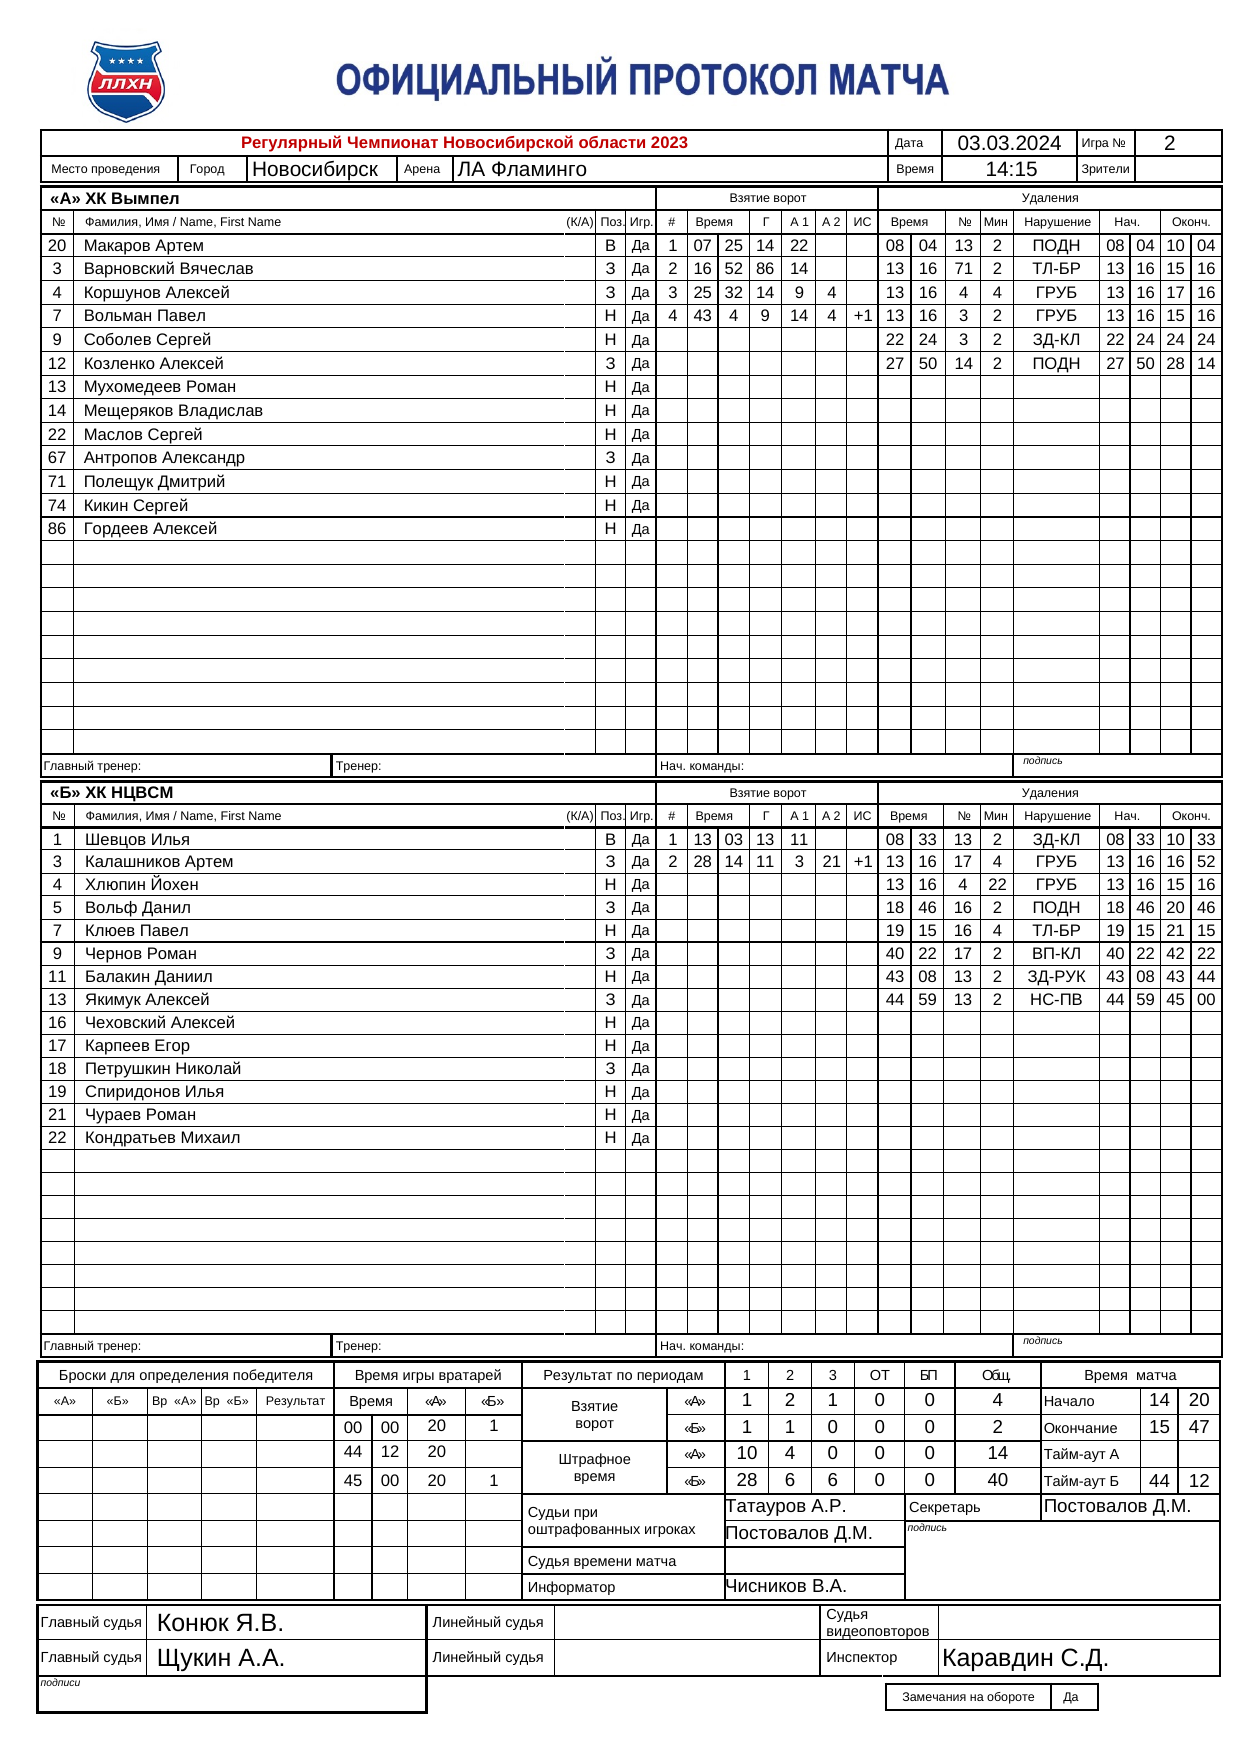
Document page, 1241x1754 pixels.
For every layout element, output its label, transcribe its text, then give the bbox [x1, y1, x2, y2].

table_cell 21 [42, 1104, 74, 1126]
table_cell [626, 1288, 655, 1310]
table_cell [782, 494, 815, 516]
table_cell 40 [956, 1468, 1040, 1493]
table_cell [944, 1173, 980, 1195]
table_cell [1014, 730, 1099, 753]
table_cell [42, 1150, 74, 1172]
table_cell 0 [905, 1415, 954, 1440]
table_cell 4 [42, 281, 73, 303]
table_cell [750, 541, 781, 564]
table_header 03.03.2024 [943, 131, 1076, 155]
table_cell ЗД-КЛ [1014, 328, 1099, 351]
table_cell [39, 1416, 92, 1440]
table_cell 2 [981, 257, 1013, 280]
table_cell [688, 943, 717, 964]
table_cell Н [596, 1127, 625, 1149]
table_cell [912, 446, 945, 469]
table_cell [981, 1219, 1013, 1241]
table_cell [879, 446, 910, 469]
table_cell Г [750, 211, 781, 233]
table_cell [1161, 659, 1190, 682]
table_cell Хлюпин Йохен [75, 874, 564, 895]
table_cell [847, 943, 877, 964]
table_cell [257, 1494, 333, 1520]
table_cell 17 [1161, 281, 1190, 303]
table_cell [1161, 612, 1190, 634]
table_cell [688, 989, 717, 1011]
table_cell [782, 399, 815, 422]
table_cell [981, 1265, 1013, 1287]
table_cell [1014, 399, 1099, 422]
table_cell Главный тренер: [42, 1335, 330, 1356]
table_cell 9 [42, 328, 73, 351]
table_cell [1161, 707, 1190, 729]
table_cell Главный тренер: [42, 755, 330, 776]
table_cell [946, 470, 980, 493]
table_cell Секретарь [906, 1495, 1040, 1520]
table_cell 22 [1131, 943, 1160, 964]
table_cell [981, 399, 1013, 422]
table_cell З [596, 943, 625, 964]
table_cell [847, 1173, 877, 1195]
table_cell [1100, 1242, 1129, 1264]
table_cell Да [626, 1127, 655, 1149]
table_cell [879, 659, 910, 682]
table_cell [657, 943, 687, 964]
table_header Удаления [879, 188, 1221, 209]
table_cell [335, 1574, 371, 1599]
table_cell [879, 1104, 910, 1126]
table_cell [657, 376, 687, 398]
table_cell [750, 1081, 781, 1103]
table_cell 0 [905, 1468, 954, 1493]
table_cell [847, 235, 877, 256]
table_cell [719, 423, 749, 445]
table_cell [42, 588, 73, 611]
table_cell 4 [981, 850, 1013, 872]
table_header 2 [1136, 131, 1221, 155]
table_cell Место проведения [42, 157, 177, 181]
table_cell [1014, 494, 1099, 516]
table_cell Да [626, 399, 655, 422]
table_cell [1100, 707, 1129, 729]
table_cell [688, 1058, 717, 1079]
table_cell 13 [1100, 874, 1129, 895]
table_cell [688, 1173, 717, 1195]
table_cell [1131, 518, 1160, 540]
table_cell [555, 1640, 819, 1675]
table_cell [1161, 494, 1190, 516]
table_cell [1014, 1081, 1099, 1103]
table_cell [1014, 707, 1099, 729]
table_cell 16 [1192, 305, 1221, 327]
table_cell [847, 966, 877, 987]
table_cell [1192, 636, 1221, 658]
table_cell [657, 446, 687, 469]
table_cell ЛА Фламинго [454, 157, 887, 181]
table_cell [657, 541, 687, 564]
table_cell Гордеев Алексей [74, 518, 564, 540]
table_cell [719, 494, 749, 516]
table_cell [1161, 1242, 1190, 1264]
table_cell [596, 565, 625, 587]
table_cell [946, 683, 980, 706]
table_cell [1192, 683, 1221, 706]
table_cell 15 [1161, 874, 1190, 895]
table_cell 0 [855, 1442, 904, 1467]
table_cell [75, 1265, 564, 1287]
table_cell [1161, 376, 1190, 398]
table_cell [1131, 446, 1160, 469]
table_cell Да [626, 1081, 655, 1103]
table_cell [688, 423, 717, 445]
table_cell Время [889, 157, 941, 181]
table_cell [1014, 518, 1099, 540]
table_cell [816, 1081, 846, 1103]
table_cell [335, 1494, 371, 1520]
table_cell 00 [1192, 989, 1221, 1011]
table_cell 47 [1179, 1415, 1219, 1440]
table_cell [981, 541, 1013, 564]
table_cell Нач. команды: [657, 755, 1012, 776]
table_cell [688, 636, 717, 658]
table_cell 08 [1100, 829, 1129, 849]
table_cell [74, 659, 564, 682]
table_cell [816, 423, 846, 445]
table_cell [750, 1058, 781, 1079]
table_cell 86 [42, 518, 73, 540]
table_cell [816, 730, 846, 753]
table_cell [981, 494, 1013, 516]
table_cell [42, 1288, 74, 1310]
table_cell [688, 588, 717, 611]
table_cell [428, 1677, 882, 1711]
table_cell [565, 989, 595, 1011]
table_cell 16 [912, 257, 945, 280]
table_cell 14 [719, 850, 749, 872]
table_cell [1161, 446, 1190, 469]
table_cell [373, 1574, 407, 1599]
table_header 3 [812, 1363, 854, 1387]
table_cell З [596, 352, 625, 374]
table_cell [1131, 376, 1160, 398]
table_cell [688, 730, 717, 753]
table_cell [879, 1265, 910, 1287]
table_cell [657, 565, 687, 587]
table_cell [750, 1104, 781, 1126]
table_cell [657, 989, 687, 1011]
table_cell [1131, 423, 1160, 445]
table_cell [565, 470, 595, 493]
table_cell [1100, 1219, 1129, 1241]
table_cell [879, 494, 910, 516]
table_cell 2 [981, 896, 1013, 918]
table_cell Да [626, 1012, 655, 1033]
table_cell 9 [750, 305, 781, 327]
table_cell [816, 874, 846, 895]
table_cell [1161, 470, 1190, 493]
table_cell [719, 1035, 749, 1057]
table_cell [657, 1311, 687, 1333]
table_cell 04 [1131, 235, 1160, 256]
table_cell [912, 376, 945, 398]
table_cell [42, 541, 73, 564]
table_cell [847, 257, 877, 280]
table_cell [1131, 730, 1160, 753]
table_cell [688, 1012, 717, 1033]
table_cell [847, 1242, 877, 1264]
table_cell [782, 588, 815, 611]
table_header Да [1052, 1685, 1097, 1709]
table_cell [596, 1242, 625, 1264]
table_header Время матча [1042, 1363, 1219, 1387]
table_cell Вольман Павел [74, 305, 564, 327]
table_cell [74, 730, 564, 753]
table_cell 4 [42, 874, 74, 895]
table_cell 22 [782, 235, 815, 256]
table_cell 16 [912, 305, 945, 327]
table_cell [688, 328, 717, 351]
table_cell З [596, 1058, 625, 1079]
table_cell [657, 423, 687, 445]
table_cell [1161, 1104, 1190, 1126]
table_cell 22 [912, 943, 943, 964]
table_cell [1014, 1219, 1099, 1241]
table_cell [688, 1242, 717, 1264]
table_cell В [596, 235, 625, 256]
table_cell 33 [1192, 829, 1221, 849]
table_cell [912, 494, 945, 516]
table_cell [719, 612, 749, 634]
table_cell [626, 612, 655, 634]
table_cell [1100, 1196, 1129, 1218]
table_cell [626, 1173, 655, 1195]
table_cell № [42, 211, 73, 233]
table_cell ИС [847, 211, 877, 233]
table_cell [944, 1150, 980, 1172]
table_cell 2 [981, 829, 1013, 849]
table_cell 44 [879, 989, 910, 1011]
table_cell [565, 1173, 595, 1195]
table_cell Мин [981, 211, 1013, 233]
table_cell [981, 683, 1013, 706]
table_cell [565, 565, 595, 587]
table_cell [1192, 565, 1221, 587]
table_cell Да [626, 920, 655, 941]
table_cell Чураев Роман [75, 1104, 564, 1126]
table_cell [335, 1521, 371, 1546]
table_cell [750, 1035, 781, 1057]
table_cell [626, 1265, 655, 1287]
table_cell [750, 1265, 781, 1287]
table_cell [1131, 588, 1160, 611]
table_cell [816, 494, 846, 516]
table_cell Оконч. [1161, 805, 1221, 826]
table_cell 13 [944, 829, 980, 849]
table_cell ЗД-КЛ [1014, 829, 1099, 849]
table_cell [688, 494, 717, 516]
table_cell [912, 541, 945, 564]
table_header Замечания на обороте [887, 1685, 1050, 1709]
table_cell [847, 1035, 877, 1057]
table_cell [847, 518, 877, 540]
table_cell [657, 1012, 687, 1033]
table_cell [944, 1081, 980, 1103]
table_cell [1131, 399, 1160, 422]
table_cell 16 [1192, 257, 1221, 280]
table_cell [879, 683, 910, 706]
table_cell [373, 1521, 407, 1546]
table_cell [657, 920, 687, 941]
table_cell [816, 1012, 846, 1033]
table_cell № [42, 805, 74, 826]
table_cell [688, 470, 717, 493]
table_cell [750, 943, 781, 964]
table_cell 7 [42, 305, 73, 327]
table_cell 2 [981, 943, 1013, 964]
table_cell [466, 1521, 521, 1546]
table_cell 2 [769, 1389, 811, 1413]
table_cell 16 [42, 1012, 74, 1033]
table_cell [565, 1265, 595, 1287]
table_cell Судьи при оштрафованных игроках [523, 1495, 724, 1546]
table_cell [750, 659, 781, 682]
table_cell [782, 446, 815, 469]
table_cell [335, 1547, 371, 1573]
table_cell [879, 730, 910, 753]
table_cell [1100, 1058, 1129, 1079]
table_cell [408, 1494, 465, 1520]
table_cell [1131, 1058, 1160, 1079]
table_cell [74, 707, 564, 729]
table_cell [782, 1127, 815, 1149]
table_cell 32 [719, 281, 749, 303]
table_cell [816, 659, 846, 682]
table_cell +1 [847, 305, 877, 327]
table_cell [847, 707, 877, 729]
table_cell [1161, 1196, 1190, 1218]
table_cell [912, 1288, 943, 1310]
table_cell [879, 1311, 910, 1333]
table_cell [626, 707, 655, 729]
table_cell 08 [1100, 235, 1129, 256]
table_cell «А» [39, 1389, 92, 1413]
table_header Удаления [879, 783, 1221, 803]
table_cell 43 [1100, 966, 1129, 987]
table_cell [565, 446, 595, 469]
table_cell Н [596, 1035, 625, 1057]
table_cell [1100, 636, 1129, 658]
table_cell [816, 896, 846, 918]
table_cell 3 [782, 850, 815, 872]
table_cell [257, 1441, 333, 1467]
table_cell [42, 707, 73, 729]
table_cell [816, 399, 846, 422]
table_cell [565, 541, 595, 564]
table_cell [74, 541, 564, 564]
table_cell 13 [1100, 281, 1129, 303]
table_cell Судья видеоповторов [821, 1606, 938, 1639]
table_cell [879, 1288, 910, 1310]
table_cell [879, 518, 910, 540]
table_cell Время [688, 211, 749, 233]
table_cell Главный судья [39, 1640, 146, 1675]
table_cell [782, 1012, 815, 1033]
table_cell [466, 1547, 521, 1573]
table_cell [657, 707, 687, 729]
table_cell [1014, 636, 1099, 658]
table_cell 21 [1161, 920, 1190, 941]
table_cell [657, 612, 687, 634]
table_cell [847, 989, 877, 1011]
table_cell [912, 1012, 943, 1033]
table_cell Да [626, 446, 655, 469]
table_cell 7 [42, 920, 74, 941]
table_cell подпись [1014, 1335, 1221, 1356]
table_cell [202, 1441, 256, 1467]
table_cell [981, 1058, 1013, 1079]
table_cell [39, 1547, 92, 1573]
table_cell 20 [408, 1468, 465, 1493]
table_cell 15 [1141, 1415, 1177, 1440]
table_cell [816, 683, 846, 706]
table_cell [912, 1242, 943, 1264]
table_cell Постовалов Д.М. [726, 1521, 904, 1546]
table_cell [946, 588, 980, 611]
table_cell [719, 683, 749, 706]
table_cell [912, 1104, 943, 1126]
table_cell [75, 1219, 564, 1241]
table_cell Клюев Павел [75, 920, 564, 941]
table_cell [1131, 470, 1160, 493]
table_cell А 1 [782, 805, 815, 826]
table_cell Н [596, 966, 625, 987]
table_cell [93, 1468, 147, 1493]
table_cell [565, 423, 595, 445]
table_cell [816, 518, 846, 540]
table_cell 14 [782, 305, 815, 327]
table_cell [1192, 1081, 1221, 1103]
table_cell 00 [335, 1416, 371, 1440]
table_cell [782, 683, 815, 706]
table_cell Тайм-аут Б [1042, 1468, 1140, 1493]
table_cell [93, 1494, 147, 1520]
table_cell [565, 328, 595, 351]
table_cell [1192, 1058, 1221, 1079]
table_cell [782, 376, 815, 398]
table_header «А» ХК Вымпел [42, 188, 655, 209]
table_cell [750, 896, 781, 918]
table_cell [688, 1150, 717, 1172]
table_cell [1100, 565, 1129, 587]
table_cell Да [626, 352, 655, 374]
table_cell [1100, 588, 1129, 611]
table_cell [1100, 446, 1129, 469]
table_cell Карпеев Егор [75, 1035, 564, 1057]
table_cell [879, 707, 910, 729]
table_cell [657, 328, 687, 351]
table_cell Чернов Роман [75, 943, 564, 964]
table_cell [981, 446, 1013, 469]
table_cell 15 [1192, 920, 1221, 941]
table_cell [688, 1219, 717, 1241]
table_cell Время [879, 805, 943, 826]
table_cell 4 [657, 305, 687, 327]
table_cell 52 [719, 257, 749, 280]
table_cell [981, 1173, 1013, 1195]
table_cell [657, 1035, 687, 1057]
table_cell [565, 1127, 595, 1149]
table_cell Н [596, 1012, 625, 1033]
table_cell [719, 636, 749, 658]
table_cell 13 [1100, 305, 1129, 327]
table_cell [946, 707, 980, 729]
table_cell [75, 1242, 564, 1264]
table_cell [847, 446, 877, 469]
table_cell [912, 683, 945, 706]
table_cell [1192, 1242, 1221, 1264]
table_cell «Б » [466, 1389, 521, 1413]
table_cell [657, 1058, 687, 1079]
table_cell 20 [408, 1416, 465, 1440]
table_cell [596, 1196, 625, 1218]
table_cell 9 [782, 281, 815, 303]
table_header Игра № [1078, 131, 1134, 155]
table_cell [883, 1677, 1220, 1681]
table_cell 13 [879, 257, 910, 280]
table_cell [688, 1081, 717, 1103]
table_cell [719, 966, 749, 987]
table_cell [688, 446, 717, 469]
table_cell [565, 612, 595, 634]
table_cell [202, 1494, 256, 1520]
table_cell [782, 874, 815, 895]
table_cell [847, 896, 877, 918]
table_cell # [657, 211, 687, 233]
table_cell [42, 1173, 74, 1195]
table_cell [257, 1416, 333, 1440]
table_cell Козленко Алексей [74, 352, 564, 374]
table_cell 44 [1100, 989, 1129, 1011]
table_cell [657, 470, 687, 493]
table_cell [847, 328, 877, 351]
table_cell [719, 541, 749, 564]
table_cell 04 [1192, 235, 1221, 256]
table_cell Да [626, 494, 655, 516]
table_cell [879, 1012, 910, 1033]
table_cell [816, 920, 846, 941]
table_cell [981, 612, 1013, 634]
table_cell 2 [981, 966, 1013, 987]
table_cell [657, 874, 687, 895]
table_cell [912, 730, 945, 753]
table_cell [719, 874, 749, 895]
table_cell Н [596, 518, 625, 540]
table_cell [782, 1219, 815, 1241]
table_cell 0 [855, 1415, 904, 1440]
table_cell 16 [1131, 257, 1160, 280]
table_cell [1131, 541, 1160, 564]
table_cell 44 [1192, 966, 1221, 987]
table_cell [688, 352, 717, 374]
table_cell [257, 1468, 333, 1493]
table_cell Начало [1042, 1389, 1140, 1413]
table_cell [750, 399, 781, 422]
table_cell 00 [373, 1416, 407, 1440]
table_cell [1192, 588, 1221, 611]
table_cell [719, 588, 749, 611]
table_cell [93, 1547, 147, 1573]
table_cell [1100, 1127, 1129, 1149]
table_cell [944, 1311, 980, 1333]
table_cell З [596, 850, 625, 872]
table_cell Вольф Данил [75, 896, 564, 918]
table_cell [719, 1173, 749, 1195]
table_cell [688, 1035, 717, 1057]
table_cell [74, 636, 564, 658]
table_cell Линейный судья [428, 1606, 554, 1639]
table_cell [879, 1196, 910, 1218]
table_cell 1 [769, 1415, 811, 1440]
table_cell [1100, 518, 1129, 540]
table_cell [1131, 612, 1160, 634]
table_cell [816, 1127, 846, 1149]
table_cell [1131, 1127, 1160, 1149]
table_cell [1192, 1012, 1221, 1033]
table_cell 43 [688, 305, 717, 327]
table_cell [719, 707, 749, 729]
table_cell [1014, 659, 1099, 682]
table_cell 11 [42, 966, 74, 987]
table_cell [879, 399, 910, 422]
table_cell Спиридонов Илья [75, 1081, 564, 1103]
table_cell № [944, 805, 980, 826]
table_cell Антропов Александр [74, 446, 564, 469]
table_cell [202, 1468, 256, 1493]
table_cell [408, 1574, 465, 1599]
table_cell З [596, 257, 625, 280]
table_cell [750, 730, 781, 753]
table_cell [626, 1242, 655, 1264]
table_cell [1131, 1242, 1160, 1264]
table_cell Время [335, 1389, 407, 1413]
table_cell [626, 588, 655, 611]
table_header 2 [769, 1363, 811, 1387]
table_cell 0 [812, 1442, 854, 1467]
table_cell [946, 494, 980, 516]
table_cell [750, 376, 781, 398]
table_header ОТ [855, 1363, 904, 1387]
table_cell [816, 565, 846, 587]
table_cell [74, 683, 564, 706]
table_cell [1100, 1173, 1129, 1195]
table_header Регулярный Чемпионат Новосибирской области 2023 [42, 131, 887, 155]
table_cell [782, 612, 815, 634]
table_cell Н [596, 376, 625, 398]
table_cell [1131, 1219, 1160, 1241]
table_cell [816, 1265, 846, 1287]
table_cell 2 [657, 257, 687, 280]
table_cell [719, 328, 749, 351]
table_cell [912, 612, 945, 634]
table_cell [1131, 683, 1160, 706]
table_cell 2 [956, 1415, 1040, 1440]
table_cell 4 [719, 305, 749, 327]
table_cell 4 [816, 305, 846, 327]
table_cell Да [626, 1058, 655, 1079]
table_cell [879, 1035, 910, 1057]
table_cell [657, 1104, 687, 1126]
table_cell [912, 1311, 943, 1333]
table_cell [626, 730, 655, 753]
table_cell 19 [42, 1081, 74, 1103]
table_cell [750, 494, 781, 516]
table_cell А 2 [816, 805, 846, 826]
table_cell [750, 1173, 781, 1195]
table_cell [782, 1058, 815, 1079]
table_cell [719, 1196, 749, 1218]
table_cell 10 [1161, 235, 1190, 256]
table_cell [719, 565, 749, 587]
table_cell Да [626, 305, 655, 327]
table_cell 9 [42, 943, 74, 964]
table_cell [596, 541, 625, 564]
table_cell 24 [1161, 328, 1190, 351]
table_cell 46 [1131, 896, 1160, 918]
table_cell Да [626, 470, 655, 493]
table_cell [816, 446, 846, 469]
table_cell Н [596, 874, 625, 895]
table_cell [565, 943, 595, 964]
table_cell [596, 1288, 625, 1310]
table_cell 10 [1161, 829, 1190, 849]
table_cell А 2 [816, 211, 846, 233]
table_cell [816, 1173, 846, 1195]
table_cell [565, 399, 595, 422]
table_cell [1131, 1196, 1160, 1218]
table_cell [1161, 1081, 1190, 1103]
table_cell [816, 1288, 846, 1310]
table_cell [1192, 1127, 1221, 1149]
table_cell [750, 1311, 781, 1333]
table_cell Вр «А» [148, 1389, 201, 1413]
table_cell 46 [912, 896, 943, 918]
table_cell [596, 707, 625, 729]
table_cell [912, 1127, 943, 1149]
table_cell [565, 1081, 595, 1103]
table_cell [912, 707, 945, 729]
table_cell [847, 376, 877, 398]
table_cell 15 [1131, 920, 1160, 941]
table_cell [74, 588, 564, 611]
table_cell 22 [981, 874, 1013, 895]
table_cell ПОДН [1014, 352, 1099, 374]
table_cell Да [626, 1104, 655, 1126]
table_cell [946, 399, 980, 422]
table_cell [565, 1219, 595, 1241]
table_cell Калашников Артем [75, 850, 564, 872]
table_cell 16 [912, 850, 943, 872]
table_cell Нач. [1100, 211, 1160, 233]
table_cell [1161, 1265, 1190, 1287]
table_cell Варновский Вячеслав [74, 257, 564, 280]
table_cell 16 [912, 281, 945, 303]
table_cell ИС [847, 805, 877, 826]
table_cell 22 [879, 328, 910, 351]
table_cell [1014, 470, 1099, 493]
table_cell [39, 1521, 92, 1546]
table_header Взятие ворот [657, 783, 877, 803]
table_cell [782, 920, 815, 941]
table_cell Полещук Дмитрий [74, 470, 564, 493]
table_cell [912, 1150, 943, 1172]
table_cell [847, 1012, 877, 1033]
table_cell [1161, 1035, 1190, 1057]
table_cell 17 [944, 943, 980, 964]
table_cell [565, 494, 595, 516]
table_cell [688, 1311, 717, 1333]
table_cell [657, 896, 687, 918]
table_cell [944, 1104, 980, 1126]
table_cell Кикин Сергей [74, 494, 564, 516]
table_cell 13 [944, 989, 980, 1011]
table_cell [750, 588, 781, 611]
table_cell Н [596, 1081, 625, 1103]
table_cell Кондратьев Михаил [75, 1127, 564, 1149]
table_cell [750, 612, 781, 634]
table_cell [42, 683, 73, 706]
table_cell [1161, 1150, 1190, 1172]
table_cell [847, 659, 877, 682]
table_cell [1161, 1219, 1190, 1241]
table_cell [1100, 470, 1129, 493]
table_cell Петрушкин Николай [75, 1058, 564, 1079]
table_cell [782, 1196, 815, 1218]
table_cell [657, 1081, 687, 1103]
table_cell 16 [1192, 874, 1221, 895]
table_cell [565, 1035, 595, 1057]
table_cell [782, 1242, 815, 1264]
table_cell [596, 659, 625, 682]
table_cell [1161, 1127, 1190, 1149]
table_cell [1192, 470, 1221, 493]
table_cell [912, 1058, 943, 1079]
table_cell [847, 730, 877, 753]
table_cell 16 [944, 920, 980, 941]
table_cell 18 [42, 1058, 74, 1079]
table_cell [912, 518, 945, 540]
table_cell [782, 659, 815, 682]
table_cell 14 [956, 1442, 1040, 1467]
table_cell «А» [668, 1389, 724, 1413]
table_cell 16 [912, 874, 943, 895]
table_cell [782, 896, 815, 918]
table_cell 12 [1179, 1468, 1219, 1493]
table_cell [719, 1150, 749, 1172]
table_cell [1192, 1173, 1221, 1195]
table_cell [719, 943, 749, 964]
table_cell [466, 1441, 521, 1467]
table_cell 13 [879, 850, 910, 872]
table_cell [944, 1196, 980, 1218]
table_cell [750, 446, 781, 469]
table_cell [879, 470, 910, 493]
table_cell [565, 1311, 595, 1333]
table_cell ГРУБ [1014, 305, 1099, 327]
table_cell [750, 1288, 781, 1310]
table_cell 0 [855, 1389, 904, 1413]
table_header Взятие ворот [657, 188, 877, 209]
table_cell 40 [1100, 943, 1129, 964]
table_cell 59 [912, 989, 943, 1011]
table_cell Щукин А.А. [147, 1640, 425, 1675]
table_cell [657, 494, 687, 516]
table_cell 6 [812, 1468, 854, 1493]
table_cell [1014, 1173, 1099, 1195]
table_cell [750, 470, 781, 493]
table_cell Нач. [1100, 805, 1160, 826]
table_cell 28 [726, 1468, 768, 1493]
table_cell [816, 588, 846, 611]
table_cell 13 [1100, 850, 1129, 872]
table_cell [257, 1521, 333, 1546]
table_cell Н [596, 470, 625, 493]
table_cell 25 [719, 235, 749, 256]
table_cell [912, 636, 945, 658]
table_cell 08 [879, 235, 910, 256]
table_cell Нач. команды: [657, 1335, 1012, 1356]
table_cell 16 [1161, 850, 1190, 872]
table_cell ЗД-РУК [1014, 966, 1099, 987]
table_cell Зрители [1078, 157, 1134, 181]
table_cell [1192, 659, 1221, 682]
table_cell 42 [1161, 943, 1190, 964]
table_cell [688, 1196, 717, 1218]
table_cell [1131, 565, 1160, 587]
table_cell 4 [981, 281, 1013, 303]
table_cell 27 [1100, 352, 1129, 374]
table_cell 2 [981, 235, 1013, 256]
table_cell [1014, 1127, 1099, 1149]
table_cell Информатор [523, 1575, 724, 1599]
table_cell [1192, 1311, 1221, 1333]
table_cell [750, 707, 781, 729]
table_cell [565, 683, 595, 706]
table_cell [944, 1058, 980, 1079]
table_cell 22 [42, 423, 73, 445]
table_cell Мухомедеев Роман [74, 376, 564, 398]
table_cell [816, 1058, 846, 1079]
table_cell [657, 659, 687, 682]
table_cell [847, 636, 877, 658]
table_cell [42, 1219, 74, 1241]
table_cell Нарушение [1014, 805, 1099, 826]
table_cell [1161, 730, 1190, 753]
table_cell [42, 659, 73, 682]
table_cell [1014, 1311, 1099, 1333]
table_cell [1014, 423, 1099, 445]
table_cell Фамилия, Имя / Name, First Name [74, 211, 565, 233]
table_cell [596, 1265, 625, 1287]
table_cell [626, 1219, 655, 1241]
table_cell [782, 1173, 815, 1195]
table_cell 00 [373, 1468, 407, 1493]
table_cell [879, 612, 910, 634]
table_cell 2 [981, 305, 1013, 327]
table_cell [42, 636, 73, 658]
table_cell [719, 1058, 749, 1079]
table_cell [1192, 423, 1221, 445]
table_cell [782, 943, 815, 964]
table_cell Да [626, 989, 655, 1011]
table_cell [1192, 541, 1221, 564]
table_cell [373, 1547, 407, 1573]
table_cell [750, 1150, 781, 1172]
table_cell [565, 874, 595, 895]
table_cell 20 [408, 1441, 465, 1467]
table_cell [1192, 446, 1221, 469]
table_cell [879, 376, 910, 398]
table_cell [657, 352, 687, 374]
table_cell 4 [769, 1442, 811, 1467]
table_cell [946, 730, 980, 753]
table_cell 1 [657, 235, 687, 256]
table_cell [148, 1547, 201, 1573]
table_cell [1014, 1196, 1099, 1218]
table_cell [74, 612, 564, 634]
table_cell [657, 966, 687, 987]
table_cell [816, 1035, 846, 1057]
table_cell [782, 1288, 815, 1310]
table_cell [879, 1219, 910, 1241]
table_cell [565, 518, 595, 540]
table_cell «А» [668, 1442, 724, 1467]
table_cell [257, 1547, 333, 1573]
table_cell Фамилия, Имя / Name, First Name [75, 805, 565, 826]
table_cell «Б» [93, 1389, 147, 1413]
table_cell Взятие ворот [523, 1389, 666, 1440]
table_cell [657, 636, 687, 658]
table_cell [1100, 399, 1129, 422]
table_cell [565, 1288, 595, 1310]
table_cell [148, 1468, 201, 1493]
table_cell [42, 1265, 74, 1287]
table_cell Да [626, 376, 655, 398]
table_cell [750, 966, 781, 987]
table_cell Да [626, 943, 655, 964]
table_cell 46 [1192, 896, 1221, 918]
table_cell [565, 920, 595, 941]
table_cell [565, 281, 595, 303]
table_cell Да [626, 874, 655, 895]
table_cell [719, 730, 749, 753]
table_cell [565, 588, 595, 611]
table_cell [750, 989, 781, 1011]
table_cell Да [626, 257, 655, 280]
table_cell Тренер: [333, 755, 655, 776]
table_cell 4 [981, 920, 1013, 941]
table_cell [1100, 1035, 1129, 1057]
table_cell 1 [657, 829, 687, 849]
table_cell [1014, 683, 1099, 706]
table_cell 86 [750, 257, 781, 280]
table_cell [981, 1288, 1013, 1310]
table_cell Н [596, 305, 625, 327]
table_cell [1161, 1058, 1190, 1079]
table_cell [782, 707, 815, 729]
table_cell 6 [769, 1468, 811, 1493]
table_cell [750, 874, 781, 895]
table_cell [565, 257, 595, 280]
table_cell [657, 1150, 687, 1172]
table_cell Чисников В.А. [726, 1575, 904, 1599]
table_cell Поз. [596, 805, 625, 826]
table_cell [657, 1219, 687, 1241]
table_cell [1100, 1150, 1129, 1172]
table_cell [912, 1173, 943, 1195]
table_cell 25 [688, 281, 717, 303]
table_cell [1014, 1150, 1099, 1172]
table_cell ПОДН [1014, 235, 1099, 256]
table_cell [75, 1311, 564, 1333]
table_cell 33 [1131, 829, 1160, 849]
table_cell [1192, 1035, 1221, 1057]
table_cell 4 [816, 281, 846, 303]
table_cell Поз. [596, 211, 625, 233]
table_cell 18 [1100, 896, 1129, 918]
table_cell Игр. [626, 805, 655, 826]
table_cell [946, 659, 980, 682]
table_cell 19 [1100, 920, 1129, 941]
table_cell [750, 518, 781, 540]
table_cell [1100, 1311, 1129, 1333]
table_cell Да [626, 518, 655, 540]
table_cell Город [179, 157, 246, 181]
table_cell [1014, 1058, 1099, 1079]
table_cell Арена [398, 157, 452, 181]
table_cell [847, 588, 877, 611]
table_cell ГРУБ [1014, 874, 1099, 895]
table_cell [981, 730, 1013, 753]
table_cell Н [596, 920, 625, 941]
table_cell (К/А) [565, 805, 595, 826]
table_cell Да [626, 328, 655, 351]
table_cell 3 [657, 281, 687, 303]
table_cell Штрафное время [523, 1442, 666, 1493]
table_cell [912, 470, 945, 493]
table_cell [1014, 1242, 1099, 1264]
table_cell [1161, 423, 1190, 445]
table_cell «Б» [668, 1468, 724, 1493]
table_cell 07 [688, 235, 717, 256]
table_cell ТЛ-БР [1014, 920, 1099, 941]
table_cell [688, 612, 717, 634]
table_cell [981, 1127, 1013, 1149]
table_cell 16 [688, 257, 717, 280]
table_cell [1161, 399, 1190, 422]
table_cell [1014, 588, 1099, 611]
table_cell Время [879, 211, 945, 233]
table_cell [726, 1548, 904, 1573]
table_cell [782, 1035, 815, 1057]
table_cell [688, 920, 717, 941]
table_cell Линейный судья [428, 1640, 554, 1675]
table_cell [1100, 1104, 1129, 1126]
table_cell [816, 943, 846, 964]
table_cell [816, 966, 846, 987]
table_cell [1014, 612, 1099, 634]
table_cell Н [596, 328, 625, 351]
table_cell 24 [1192, 328, 1221, 351]
table_cell [1161, 518, 1190, 540]
table_cell [596, 1150, 625, 1172]
table_cell [148, 1521, 201, 1546]
table_cell [42, 1196, 74, 1218]
table_cell [1136, 157, 1221, 181]
table_cell [946, 446, 980, 469]
table_cell [782, 470, 815, 493]
table_cell [847, 1311, 877, 1333]
table_cell [816, 989, 846, 1011]
table_cell [912, 565, 945, 587]
table_cell [565, 1012, 595, 1033]
table_cell 08 [1131, 966, 1160, 987]
table_cell [816, 470, 846, 493]
table_cell [847, 874, 877, 895]
table_cell ПОДН [1014, 896, 1099, 918]
table_cell [1192, 1265, 1221, 1287]
table_cell 0 [855, 1468, 904, 1493]
table_cell [657, 683, 687, 706]
table_cell ТЛ-БР [1014, 257, 1099, 280]
table_cell 71 [946, 257, 980, 280]
table_cell 4 [944, 874, 980, 895]
table_cell [946, 376, 980, 398]
table_cell [1161, 541, 1190, 564]
table_cell [939, 1606, 1219, 1639]
table_cell [688, 683, 717, 706]
table_cell Да [626, 423, 655, 445]
table_cell [946, 541, 980, 564]
table_cell [981, 1196, 1013, 1218]
table_cell Коршунов Алексей [74, 281, 564, 303]
table_cell [626, 565, 655, 587]
table_cell Тренер: [333, 1335, 655, 1356]
table_cell А 1 [782, 211, 815, 233]
table_cell [373, 1494, 407, 1520]
table_cell [719, 1265, 749, 1287]
table_cell Инспектор [821, 1640, 938, 1675]
table_cell [657, 518, 687, 540]
table_cell [688, 1288, 717, 1310]
table_cell 3 [946, 328, 980, 351]
table_cell [565, 376, 595, 398]
table_cell [1192, 707, 1221, 729]
table_cell [1141, 1441, 1177, 1467]
table_cell [816, 1219, 846, 1241]
table_cell [750, 423, 781, 445]
table_cell [596, 730, 625, 753]
table_cell [42, 565, 73, 587]
table_header Броски для определения победителя [39, 1363, 333, 1387]
table_cell [816, 829, 846, 849]
table_cell [93, 1416, 147, 1440]
table_cell З [596, 989, 625, 1011]
table_cell [847, 1219, 877, 1241]
table_cell 3 [42, 257, 73, 280]
table_cell [565, 636, 595, 658]
table_cell [657, 1288, 687, 1310]
table_cell 14 [1141, 1389, 1177, 1413]
table_cell 67 [42, 446, 73, 469]
table_cell [1131, 1173, 1160, 1195]
table_cell (К/А) [565, 211, 595, 233]
table_cell 0 [905, 1442, 954, 1467]
table_cell Маслов Сергей [74, 423, 564, 445]
table_cell [816, 328, 846, 351]
table_cell [912, 588, 945, 611]
table_cell 16 [1192, 281, 1221, 303]
table_cell [944, 1288, 980, 1310]
table_cell [626, 659, 655, 682]
table_cell [847, 399, 877, 422]
table_header Общ. [956, 1363, 1040, 1387]
table_cell [782, 636, 815, 658]
table_cell [688, 966, 717, 987]
table_cell [981, 1104, 1013, 1126]
table_cell 22 [1100, 328, 1129, 351]
table_cell [912, 659, 945, 682]
table_cell [1131, 1035, 1160, 1057]
table_cell [1014, 446, 1099, 469]
table_cell 14 [1192, 352, 1221, 374]
table_cell [847, 1288, 877, 1310]
table_cell № [946, 211, 980, 233]
table_cell Да [626, 1035, 655, 1057]
table_header Время игры вратарей [335, 1363, 521, 1387]
table_cell [782, 1150, 815, 1172]
table_cell 22 [42, 1127, 74, 1149]
table_cell [688, 399, 717, 422]
table_cell 27 [879, 352, 910, 374]
table_cell [1179, 1441, 1219, 1467]
table_cell [719, 989, 749, 1011]
table_cell [847, 1104, 877, 1126]
table_cell Н [596, 423, 625, 445]
table_cell [42, 612, 73, 634]
table_cell Н [596, 1104, 625, 1126]
table_cell [847, 494, 877, 516]
table_cell Нарушение [1014, 211, 1099, 233]
table_cell [816, 612, 846, 634]
table_cell [1100, 376, 1129, 398]
table_cell [1131, 636, 1160, 658]
table_cell [565, 829, 595, 849]
table_cell [912, 1265, 943, 1287]
table_cell [750, 1219, 781, 1241]
table_cell [626, 541, 655, 564]
table_cell [148, 1441, 201, 1467]
table_cell 11 [782, 829, 815, 849]
table_cell [782, 966, 815, 987]
table_cell З [596, 446, 625, 469]
table_cell [1014, 1288, 1099, 1310]
table_cell [688, 376, 717, 398]
table_cell [565, 1196, 595, 1218]
table_cell «А» [408, 1389, 465, 1413]
table_cell 2 [981, 352, 1013, 374]
table_cell 1 [726, 1415, 768, 1440]
table_cell [1192, 1196, 1221, 1218]
table_cell 45 [335, 1468, 371, 1493]
table_cell [657, 1173, 687, 1195]
table_cell ГРУБ [1014, 281, 1099, 303]
table_cell [847, 541, 877, 564]
table_cell [688, 541, 717, 564]
table_cell [1100, 730, 1129, 753]
table_cell [202, 1521, 256, 1546]
table_cell [847, 565, 877, 587]
table_cell [719, 1311, 749, 1333]
table_cell [816, 1150, 846, 1172]
table_cell [719, 1104, 749, 1126]
table_cell [596, 1311, 625, 1333]
table_cell [148, 1574, 201, 1599]
table_cell 50 [1131, 352, 1160, 374]
table_cell «Б» [668, 1415, 724, 1440]
table_cell 12 [373, 1441, 407, 1467]
table_cell [944, 1035, 980, 1057]
table_cell [75, 1173, 564, 1195]
table_cell [1014, 1035, 1099, 1057]
table_cell [148, 1494, 201, 1520]
table_cell [879, 1173, 910, 1195]
table_cell 08 [879, 829, 910, 849]
table_cell [596, 1219, 625, 1241]
table_cell [782, 328, 815, 351]
table_cell [626, 1311, 655, 1333]
table_cell [688, 659, 717, 682]
picture [5, 28, 1179, 129]
table_cell 15 [912, 920, 943, 941]
table_cell [782, 1311, 815, 1333]
table_cell [981, 1311, 1013, 1333]
table_cell [847, 683, 877, 706]
table_cell 15 [1161, 257, 1190, 280]
table_cell 2 [657, 850, 687, 872]
table_cell [1161, 1311, 1190, 1333]
table_cell подписи [39, 1677, 425, 1711]
table_cell [39, 1574, 92, 1599]
table_cell [847, 1081, 877, 1103]
table_cell Макаров Артем [74, 235, 564, 256]
table_cell Окончание [1042, 1415, 1140, 1440]
table_cell [981, 1035, 1013, 1057]
table_cell [1100, 423, 1129, 445]
table_cell [1100, 541, 1129, 564]
table_cell 14 [946, 352, 980, 374]
table_cell 18 [879, 896, 910, 918]
table_cell Конюк Я.В. [147, 1606, 425, 1639]
table_cell Оконч. [1161, 211, 1221, 233]
table_cell Балакин Даниил [75, 966, 564, 987]
table_cell Тайм-аут А [1042, 1441, 1140, 1467]
table_cell 04 [912, 235, 945, 256]
table_cell [847, 612, 877, 634]
table_cell Время [688, 805, 749, 826]
table_cell [816, 376, 846, 398]
table_cell [74, 565, 564, 587]
table_cell [879, 1127, 910, 1149]
table_cell 13 [879, 305, 910, 327]
table_cell 19 [879, 920, 910, 941]
table_cell 13 [946, 235, 980, 256]
table_cell [944, 1242, 980, 1264]
table_cell [657, 730, 687, 753]
table_cell [750, 1242, 781, 1264]
table_cell [657, 588, 687, 611]
table_header Дата [889, 131, 941, 155]
table_cell [1192, 1104, 1221, 1126]
table_cell [1131, 707, 1160, 729]
table_cell [719, 1219, 749, 1241]
table_cell [565, 352, 595, 374]
table_cell [719, 446, 749, 469]
table_cell [944, 1265, 980, 1287]
table_cell Н [596, 399, 625, 422]
table_cell [816, 636, 846, 658]
table_cell [555, 1606, 819, 1639]
table_cell [688, 896, 717, 918]
table_cell 71 [42, 470, 73, 493]
table_cell [782, 423, 815, 445]
table_cell 13 [42, 989, 74, 1011]
table_cell Да [626, 896, 655, 918]
table_cell Игр. [626, 211, 655, 233]
table_cell 43 [879, 966, 910, 987]
table_cell [1161, 636, 1190, 658]
table_cell [1161, 1288, 1190, 1310]
table_cell Чеховский Алексей [75, 1012, 564, 1033]
table_cell [1131, 1150, 1160, 1172]
table_cell [42, 730, 73, 753]
table_cell Постовалов Д.М. [1042, 1495, 1219, 1520]
table_cell [1131, 659, 1160, 682]
table_cell # [657, 805, 687, 826]
table_cell [847, 1058, 877, 1079]
table_cell 5 [42, 896, 74, 918]
table_cell [596, 1173, 625, 1195]
table_cell [847, 470, 877, 493]
table_cell [75, 1288, 564, 1310]
table_cell [75, 1150, 564, 1172]
table_cell [879, 588, 910, 611]
table_cell 24 [912, 328, 945, 351]
table_cell [565, 659, 595, 682]
table_cell [816, 257, 846, 280]
table_cell [596, 588, 625, 611]
table_cell [688, 565, 717, 587]
table_cell Главный судья [39, 1606, 146, 1639]
table_cell З [596, 896, 625, 918]
table_cell [782, 1265, 815, 1287]
table_cell [1131, 494, 1160, 516]
table_cell [750, 683, 781, 706]
table_cell [596, 636, 625, 658]
table_cell 4 [946, 281, 980, 303]
table_cell 13 [42, 376, 73, 398]
table_cell [981, 376, 1013, 398]
table_header «Б» ХК НЦВСМ [42, 783, 655, 803]
table_cell [981, 1012, 1013, 1033]
table_cell [719, 376, 749, 398]
table_cell [565, 707, 595, 729]
table_cell 16 [1131, 281, 1160, 303]
table_cell [1131, 1265, 1160, 1287]
table_cell 03 [719, 829, 749, 849]
table_cell НС-ПВ [1014, 989, 1099, 1011]
table_cell [257, 1574, 333, 1599]
table_cell 1 [726, 1389, 768, 1413]
table_cell [981, 470, 1013, 493]
table_cell [688, 874, 717, 895]
table_cell [626, 636, 655, 658]
table_cell [912, 1196, 943, 1218]
table_cell [1100, 494, 1129, 516]
table_cell [847, 423, 877, 445]
table_cell [946, 423, 980, 445]
table_cell [782, 352, 815, 374]
table_cell Соболев Сергей [74, 328, 564, 351]
table_cell [1014, 541, 1099, 564]
table_cell [75, 1196, 564, 1218]
table_cell [1131, 1288, 1160, 1310]
table_cell Да [626, 235, 655, 256]
table_cell [93, 1441, 147, 1467]
table_cell [981, 659, 1013, 682]
table_cell [981, 1150, 1013, 1172]
table_cell [981, 565, 1013, 587]
table_cell 3 [946, 305, 980, 327]
table_cell [148, 1416, 201, 1440]
table_cell [782, 518, 815, 540]
table_cell [719, 1242, 749, 1264]
table_cell [816, 1104, 846, 1126]
table_cell подпись [1014, 755, 1221, 776]
table_cell [750, 1012, 781, 1033]
table_cell [1131, 1104, 1160, 1126]
table_cell [879, 1150, 910, 1172]
table_cell [1192, 1219, 1221, 1241]
table_cell [981, 518, 1013, 540]
table_cell [847, 1265, 877, 1287]
table_cell [565, 1242, 595, 1264]
table_cell Да [626, 281, 655, 303]
table_cell 59 [1131, 989, 1160, 1011]
table_cell подпись [906, 1522, 1219, 1599]
table_cell [847, 829, 877, 849]
table_cell [782, 730, 815, 753]
table_cell 17 [944, 850, 980, 872]
table_cell [202, 1574, 256, 1599]
table_header Результат по периодам [523, 1363, 724, 1387]
table_cell [981, 1242, 1013, 1264]
table_cell 13 [944, 966, 980, 987]
table_cell [750, 352, 781, 374]
table_cell [202, 1416, 256, 1440]
table_cell 08 [912, 966, 943, 987]
table_cell [719, 399, 749, 422]
table_cell 52 [1192, 850, 1221, 872]
table_header 1 [726, 1363, 768, 1387]
table_cell [202, 1547, 256, 1573]
table_cell 14:15 [943, 157, 1076, 181]
table_cell [719, 1081, 749, 1103]
table_cell [1100, 1081, 1129, 1103]
table_cell З [596, 281, 625, 303]
table_cell 50 [912, 352, 945, 374]
table_cell В [596, 829, 625, 849]
table_cell [565, 1150, 595, 1172]
table_cell 4 [956, 1389, 1040, 1413]
table_cell [912, 423, 945, 445]
table_cell [42, 1311, 74, 1333]
table_cell [816, 541, 846, 564]
table_cell [750, 328, 781, 351]
table_cell [1100, 612, 1129, 634]
table_cell Каравдин С.Д. [939, 1640, 1219, 1675]
table_cell 0 [812, 1415, 854, 1440]
table_cell 15 [1161, 305, 1190, 327]
table_cell [782, 541, 815, 564]
table_cell [946, 612, 980, 634]
table_cell Вр «Б» [202, 1389, 256, 1413]
table_cell [466, 1574, 521, 1599]
table_cell [565, 966, 595, 987]
table_cell Новосибирск [248, 157, 396, 181]
table_cell [847, 281, 877, 303]
table_cell [1192, 518, 1221, 540]
table_cell 28 [688, 850, 717, 872]
table_cell [816, 352, 846, 374]
table_cell ВП-КЛ [1014, 943, 1099, 964]
table_cell [981, 707, 1013, 729]
table_cell [719, 470, 749, 493]
table_cell [782, 1081, 815, 1103]
table_cell [750, 1196, 781, 1218]
table_cell 12 [42, 352, 73, 374]
table_cell [688, 1127, 717, 1149]
table_cell [782, 989, 815, 1011]
table_cell 16 [1131, 850, 1160, 872]
table_cell [1014, 565, 1099, 587]
table_cell [944, 1127, 980, 1149]
table_cell Мин [981, 805, 1013, 826]
table_cell [657, 399, 687, 422]
table_cell 43 [1161, 966, 1190, 987]
table_cell ГРУБ [1014, 850, 1099, 872]
table_cell [688, 518, 717, 540]
table_cell [1100, 1012, 1129, 1033]
table_cell 20 [1161, 896, 1190, 918]
table_cell 22 [1192, 943, 1221, 964]
table_cell [981, 588, 1013, 611]
table_cell [1192, 376, 1221, 398]
table_cell [1161, 683, 1190, 706]
table_cell 14 [750, 281, 781, 303]
table_cell [944, 1012, 980, 1033]
table_cell [816, 1242, 846, 1264]
table_cell [1161, 565, 1190, 587]
table_cell 13 [879, 281, 910, 303]
table_cell [750, 1127, 781, 1149]
table_cell 40 [879, 943, 910, 964]
table_cell [688, 707, 717, 729]
table_cell 28 [1161, 352, 1190, 374]
table_cell Н [596, 494, 625, 516]
table_cell [750, 636, 781, 658]
table_cell 44 [335, 1441, 371, 1467]
table_cell 14 [782, 257, 815, 280]
table_cell [657, 1242, 687, 1264]
table_cell +1 [847, 850, 877, 872]
table_cell 24 [1131, 328, 1160, 351]
table_cell [879, 1058, 910, 1079]
table_cell [565, 305, 595, 327]
table_cell [39, 1441, 92, 1467]
table_header БП [905, 1363, 954, 1387]
table_cell [1099, 1682, 1220, 1711]
table_cell [1161, 588, 1190, 611]
table_cell [816, 235, 846, 256]
table_cell 20 [1179, 1389, 1219, 1413]
table_cell 17 [42, 1035, 74, 1057]
table_cell [719, 352, 749, 374]
table_cell [879, 636, 910, 658]
table_cell [912, 1081, 943, 1103]
table_cell [42, 1242, 74, 1264]
table_cell [981, 1081, 1013, 1103]
table_cell [912, 1035, 943, 1057]
table_cell [565, 730, 595, 753]
table_cell [657, 1265, 687, 1287]
table_cell [565, 850, 595, 872]
table_cell [1100, 683, 1129, 706]
table_cell [657, 1196, 687, 1218]
table_cell Якимук Алексей [75, 989, 564, 1011]
table_cell [626, 683, 655, 706]
table_cell [1131, 1311, 1160, 1333]
table_cell [879, 423, 910, 445]
table_cell [879, 1242, 910, 1264]
table_cell [626, 1150, 655, 1172]
table_cell [816, 1311, 846, 1333]
table_cell [719, 896, 749, 918]
table_cell [565, 1058, 595, 1079]
table_cell 11 [750, 850, 781, 872]
table_cell [565, 235, 595, 256]
table_cell Г [750, 805, 781, 826]
table_cell [565, 1104, 595, 1126]
table_cell [719, 1288, 749, 1310]
table_cell [719, 920, 749, 941]
table_cell 13 [688, 829, 717, 849]
table_cell [981, 636, 1013, 658]
table_cell [847, 1196, 877, 1218]
table_cell 44 [1141, 1468, 1177, 1493]
table_cell [847, 1127, 877, 1149]
table_cell 16 [944, 896, 980, 918]
table_cell [1100, 659, 1129, 682]
table_cell [816, 1196, 846, 1218]
table_cell [1014, 1104, 1099, 1126]
table_cell 2 [981, 989, 1013, 1011]
table_cell 14 [42, 399, 73, 422]
table_cell Да [626, 966, 655, 987]
table_cell 74 [42, 494, 73, 516]
table_cell [719, 1127, 749, 1149]
table_cell [946, 636, 980, 658]
table_cell [657, 1127, 687, 1149]
table_cell 2 [981, 328, 1013, 351]
table_cell 13 [879, 874, 910, 895]
table_cell [782, 1104, 815, 1126]
table_cell 14 [750, 235, 781, 256]
table_cell Татауров А.Р. [726, 1495, 904, 1520]
table_cell Мещеряков Владислав [74, 399, 564, 422]
table_cell [1014, 376, 1099, 398]
table_cell [816, 707, 846, 729]
table_cell 13 [750, 829, 781, 849]
table_cell [408, 1547, 465, 1573]
table_cell [719, 1012, 749, 1033]
table_cell [1161, 1173, 1190, 1195]
table_cell [93, 1574, 147, 1599]
table_cell [1192, 1150, 1221, 1172]
table_cell [847, 1150, 877, 1172]
table_cell [750, 920, 781, 941]
table_cell 13 [1100, 257, 1129, 280]
table_cell [596, 612, 625, 634]
table_cell Да [626, 850, 655, 872]
table_cell [1192, 399, 1221, 422]
table_cell 3 [42, 850, 74, 872]
table_cell [1161, 1012, 1190, 1033]
table_cell [1192, 730, 1221, 753]
table_cell Результат [257, 1389, 333, 1413]
table_cell 1 [42, 829, 74, 849]
table_cell 16 [1131, 305, 1160, 327]
table_cell 10 [726, 1442, 768, 1467]
table_cell 1 [466, 1416, 521, 1440]
table_cell 20 [42, 235, 73, 256]
table_cell [719, 659, 749, 682]
table_cell 1 [812, 1389, 854, 1413]
table_cell [981, 423, 1013, 445]
table_cell [39, 1468, 92, 1493]
table_cell [879, 541, 910, 564]
table_cell [565, 896, 595, 918]
table_cell [879, 565, 910, 587]
table_cell [912, 1219, 943, 1241]
table_cell [1014, 1265, 1099, 1287]
table_cell 45 [1161, 989, 1190, 1011]
table_cell [688, 1265, 717, 1287]
table_cell [1192, 494, 1221, 516]
table_cell [626, 1196, 655, 1218]
table_cell [912, 399, 945, 422]
table_cell [946, 565, 980, 587]
table_cell [719, 518, 749, 540]
table_cell [596, 683, 625, 706]
table_cell 21 [816, 850, 846, 872]
table_cell [1014, 1012, 1099, 1033]
table_cell [39, 1494, 92, 1520]
table_cell [1131, 1081, 1160, 1103]
table_cell [946, 518, 980, 540]
table_cell 1 [466, 1468, 521, 1493]
table_cell [750, 565, 781, 587]
table_cell [688, 1104, 717, 1126]
table_cell [408, 1521, 465, 1546]
table_cell Да [626, 829, 655, 849]
table_cell 33 [912, 829, 943, 849]
table_cell [847, 352, 877, 374]
table_cell Судья времени матча [523, 1548, 724, 1573]
table_cell [879, 1081, 910, 1103]
table_cell [782, 565, 815, 587]
table_cell [466, 1494, 521, 1520]
table_cell 16 [1131, 874, 1160, 895]
table_cell 0 [905, 1389, 954, 1413]
table_cell [944, 1219, 980, 1241]
table_cell [847, 920, 877, 941]
table_cell [93, 1521, 147, 1546]
table_cell Шевцов Илья [75, 829, 564, 849]
table_cell [1131, 1012, 1160, 1033]
table_cell [1192, 612, 1221, 634]
table_cell [1100, 1288, 1129, 1310]
table_cell [1100, 1265, 1129, 1287]
table_cell [1192, 1288, 1221, 1310]
